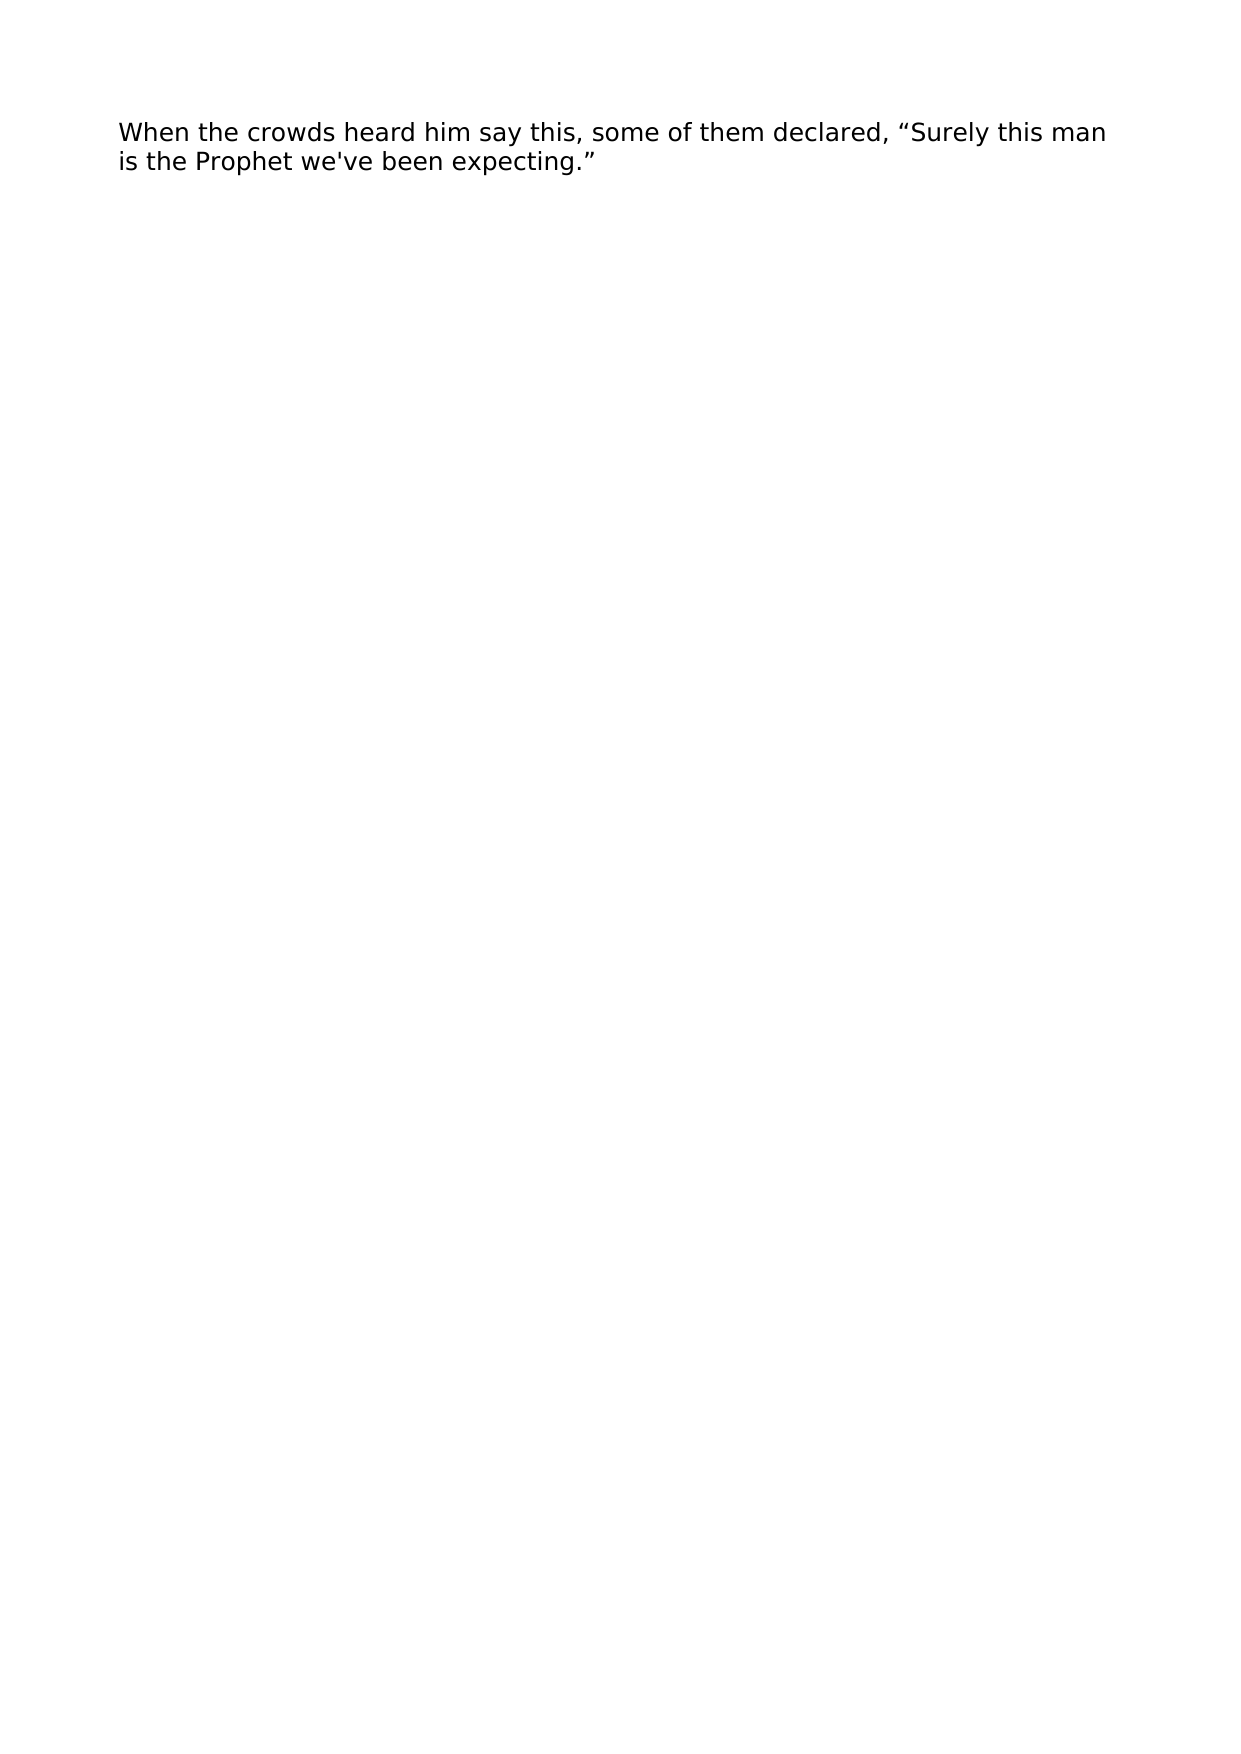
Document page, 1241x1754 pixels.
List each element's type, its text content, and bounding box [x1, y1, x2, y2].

text When the crowds heard him say this, some of them declared, “Surely this man is the Prophet we've been expecting.” [118, 118, 1122, 176]
